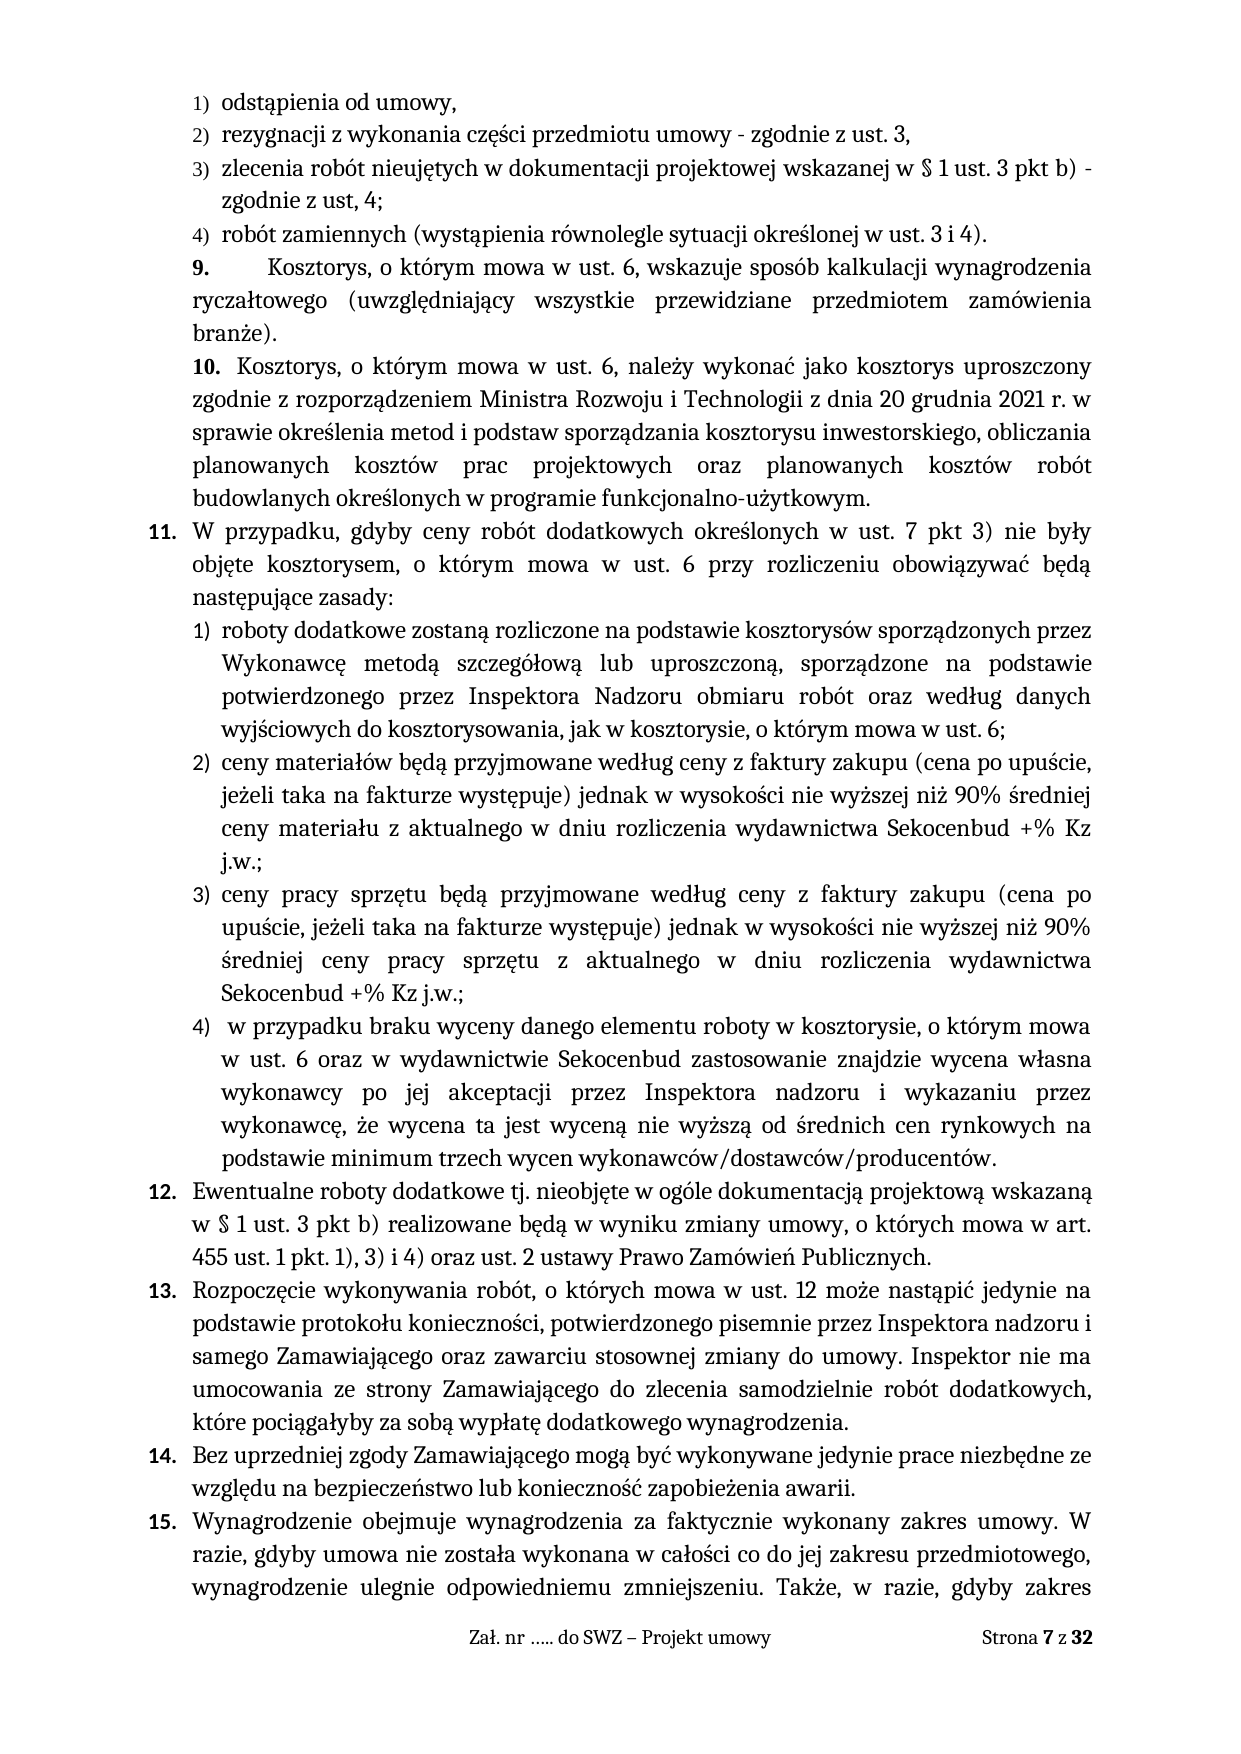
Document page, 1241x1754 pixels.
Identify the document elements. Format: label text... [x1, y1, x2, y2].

list w przypadku braku wyceny danego elementu roboty w kosztorysie, o którym mowa w ust. 6 oraz w wydawnictwie Sekocenbud zastosowanie znajdzie wycena własna wykonawcy po jej akceptacji przez Inspektora nadzoru i wykazaniu przez wykonawcę, że wycena ta jest wyceną nie wyższą od średnich cen rynkowych na podstawie minimum trzech wycen wykonawców/dostawców/producentów. [192, 1012, 1093, 1173]
list Wynagrodzenie obejmuje wynagrodzenia za faktycznie wykonany zakres umowy. W razie, gdyby umowa nie została wykonana w całości co do jej zakresu przedmiotowego, wynagrodzenie ulegnie odpowiedniemu zmniejszeniu. Także, w razie, gdyby zakres [148, 1507, 1093, 1602]
list roboty dodatkowe zostaną rozliczone na podstawie kosztorysów sporządzonych przez Wykonawcę metodą szczegółową lub uproszczoną, sporządzone na podstawie potwierdzonego przez Inspektora Nadzoru obmiaru robót oraz według danych wyjściowych do kosztorysowania, jak w kosztorysie, o którym mowa w ust. 6; [192, 616, 1093, 743]
list odstąpienia od umowy, [192, 87, 1093, 116]
list ceny materiałów będą przyjmowane według ceny z faktury zakupu (cena po upuście, jeżeli taka na fakturze występuje) jednak w wysokości nie wyższej niż 90% średniej ceny materiału z aktualnego w dniu rozliczenia wydawnictwa Sekocenbud +% Kz j.w.; [192, 748, 1093, 876]
list Ewentualne roboty dodatkowe tj. nieobjęte w ogóle dokumentacją projektową wskazaną w § 1 ust. 3 pkt b) realizowane będą w wyniku zmiany umowy, o których mowa w art. 455 ust. 1 pkt. 1), 3) i 4) oraz ust. 2 ustawy Prawo Zamówień Publicznych. [148, 1177, 1093, 1272]
list rezygnacji z wykonania części przedmiotu umowy - zgodnie z ust. 3, [192, 120, 1093, 149]
list Bez uprzedniej zgody Zamawiającego mogą być wykonywane jedynie prace niezbędne ze względu na bezpieczeństwo lub konieczność zapobieżenia awarii. [148, 1441, 1093, 1503]
list W przypadku, gdyby ceny robót dodatkowych określonych w ust. 7 pkt 3) nie były objęte kosztorysem, o którym mowa w ust. 6 przy rozliczeniu obowiązywać będą następujące zasady: [148, 517, 1093, 611]
list ceny pracy sprzętu będą przyjmowane według ceny z faktury zakupu (cena po upuście, jeżeli taka na fakturze występuje) jednak w wysokości nie wyższej niż 90% średniej ceny pracy sprzętu z aktualnego w dniu rozliczenia wydawnictwa Sekocenbud +% Kz j.w.; [192, 880, 1093, 1008]
list zlecenia robót nieujętych w dokumentacji projektowej wskazanej w § 1 ust. 3 pkt b) - zgodnie z ust, 4; [192, 153, 1093, 215]
list Kosztorys, o którym mowa w ust. 6, należy wykonać jako kosztorys uproszczony zgodnie z rozporządzeniem Ministra Rozwoju i Technologii z dnia 20 grudnia 2021 r. w sprawie określenia metod i podstaw sporządzania kosztorysu inwestorskiego, obliczania planowanych kosztów prac projektowych oraz planowanych kosztów robót budowlanych określonych w programie funkcjonalno-użytkowym. [192, 352, 1093, 512]
list Rozpoczęcie wykonywania robót, o których mowa w ust. 12 może nastąpić jedynie na podstawie protokołu konieczności, potwierdzonego pisemnie przez Inspektora nadzoru i samego Zamawiającego oraz zawarciu stosownej zmiany do umowy. Inspektor nie ma umocowania ze strony Zamawiającego do zlecenia samodzielnie robót dodatkowych, które pociągałyby za sobą wypłatę dodatkowego wynagrodzenia. [148, 1276, 1093, 1437]
list robót zamiennych (wystąpienia równolegle sytuacji określonej w ust. 3 i 4). [192, 219, 1093, 248]
list Kosztorys, o którym mowa w ust. 6, wskazuje sposób kalkulacji wynagrodzenia ryczałtowego (uwzględniający wszystkie przewidziane przedmiotem zamówienia branże). [192, 252, 1093, 347]
